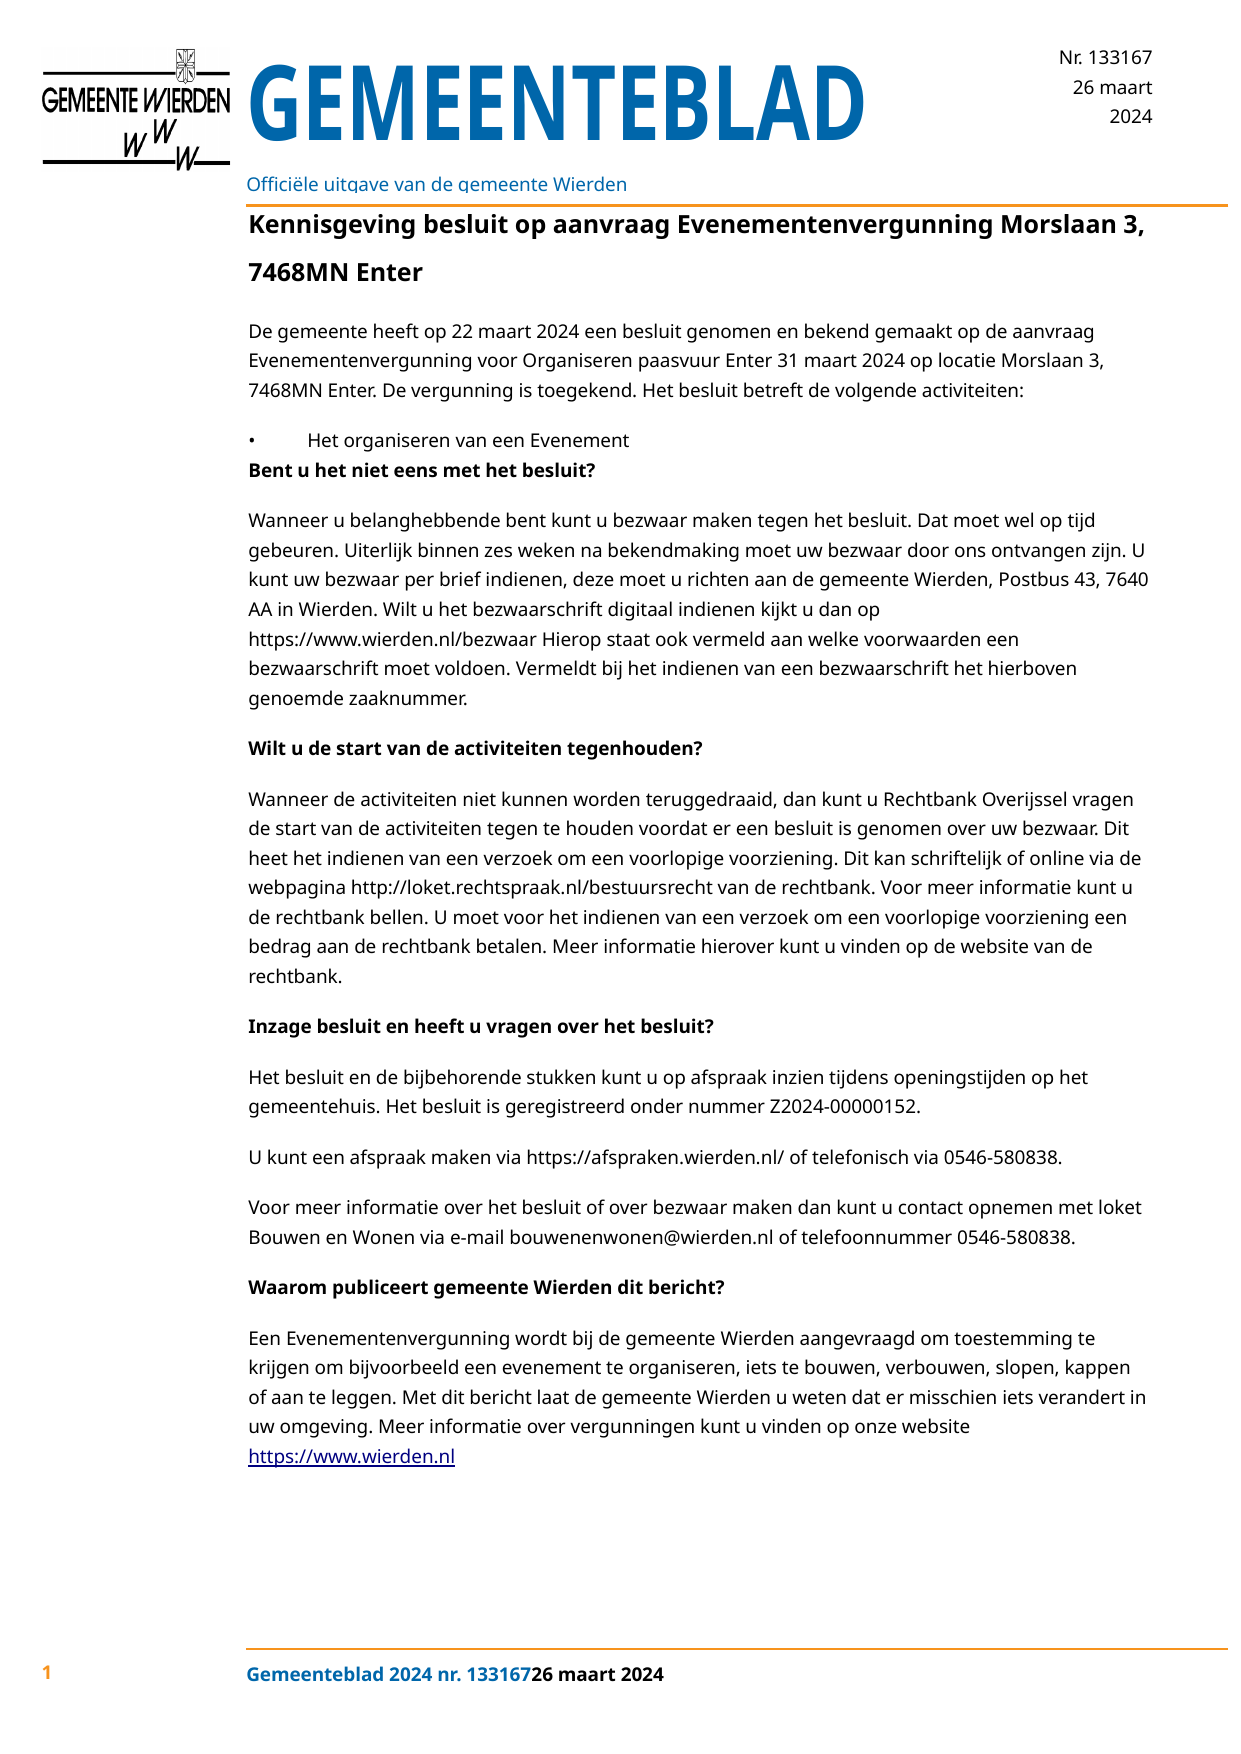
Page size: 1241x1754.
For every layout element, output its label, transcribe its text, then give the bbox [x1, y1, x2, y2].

text Bent u het niet eens met het besluit? [248, 457, 1152, 483]
text Kennisgeving besluit op aanvraag Evenementenvergunning Morslaan 3, 7468MN Enter [248, 207, 1152, 288]
text Waarom publiceert gemeente Wierden dit bericht? [248, 1274, 1152, 1300]
picture [41, 47, 231, 172]
text Wilt u de start van de activiteiten tegenhouden? [248, 735, 1152, 761]
list Het organiseren van een Evenement [248, 427, 1152, 453]
text Voor meer informatie over het besluit of over bezwaar maken dan kunt u contact opnemen met loket Bouwen en Wonen via e-mail bouwenenwonen@wierden.nl of telefoonnummer 0546-580838. [248, 1194, 1152, 1250]
text Wanneer u belanghebbende bent kunt u bezwaar maken tegen het besluit. Dat moet wel op tijd gebeuren. Uiterlijk binnen zes weken na bekendmaking moet uw bezwaar door ons ontvangen zijn. U kunt uw bezwaar per brief indienen, deze moet u richten aan de gemeente Wierden, Postbus 43, 7640 AA in Wierden. Wilt u het bezwaarschrift digitaal indienen kijkt u dan op https://www.wierden.nl/bezwaar Hierop staat ook vermeld aan welke voorwaarden een bezwaarschrift moet voldoen. Vermeldt bij het indienen van een bezwaarschrift het hierboven genoemde zaaknummer. [248, 507, 1152, 711]
text Een Evenementenvergunning wordt bij de gemeente Wierden aangevraagd om toestemming te krijgen om bijvoorbeeld een evenement te organiseren, iets te bouwen, verbouwen, slopen, kappen of aan te leggen. Met dit bericht laat de gemeente Wierden u weten dat er misschien iets verandert in uw omgeving. Meer informatie over vergunningen kunt u vinden op onze website https://www.wierden.nl [248, 1325, 1152, 1469]
text De gemeente heeft op 22 maart 2024 een besluit genomen en bekend gemaakt op de aanvraag Evenementenvergunning voor Organiseren paasvuur Enter 31 maart 2024 op locatie Morslaan 3, 7468MN Enter. De vergunning is toegekend. Het besluit betreft de volgende activiteiten: [248, 318, 1152, 403]
text Wanneer de activiteiten niet kunnen worden teruggedraaid, dan kunt u Rechtbank Overijssel vragen de start van de activiteiten tegen te houden voordat er een besluit is genomen over uw bezwaar. Dit heet het indienen van een verzoek om een voorlopige voorziening. Dit kan schriftelijk of online via de webpagina http://loket.rechtspraak.nl/bestuursrecht van de rechtbank. Voor meer informatie kunt u de rechtbank bellen. U moet voor het indienen van een verzoek om een voorlopige voorziening een bedrag aan de rechtbank betalen. Meer informatie hierover kunt u vinden op de website van de rechtbank. [248, 786, 1152, 989]
text Inzage besluit en heeft u vragen over het besluit? [248, 1014, 1152, 1039]
text U kunt een afspraak maken via https://afspraken.wierden.nl/ of telefonisch via 0546-580838. [248, 1144, 1152, 1170]
text Het besluit en de bijbehorende stukken kunt u op afspraak inzien tijdens openingstijden op het gemeentehuis. Het besluit is geregistreerd onder nummer Z2024-00000152. [248, 1064, 1152, 1119]
